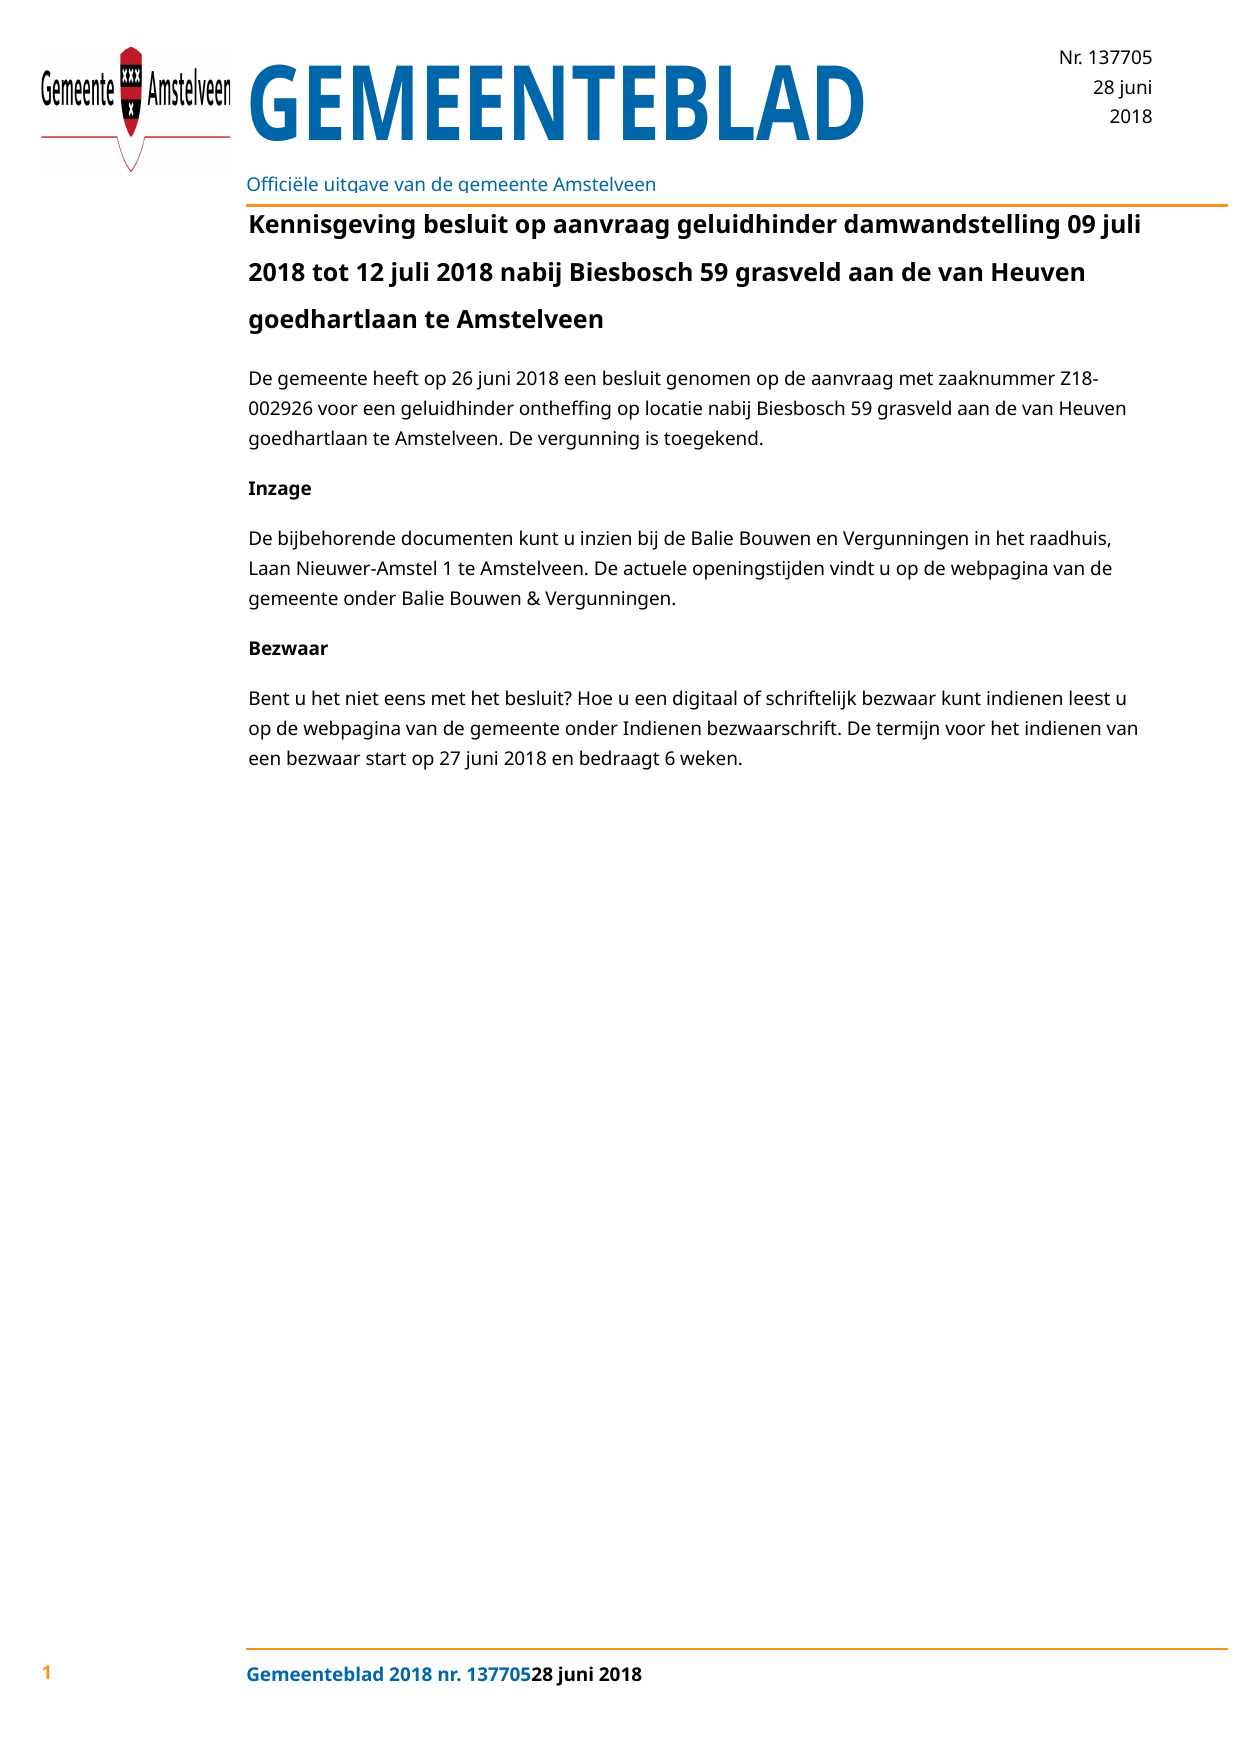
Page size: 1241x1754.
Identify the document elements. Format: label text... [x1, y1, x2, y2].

text Bent u het niet eens met het besluit? Hoe u een digitaal of schriftelijk bezwaar kunt indienen leest u op de webpagina van de gemeente onder Indienen bezwaarschrift. De termijn voor het indienen van een bezwaar start op 27 juni 2018 en bedraagt 6 weken. [248, 686, 1152, 770]
text De bijbehorende documenten kunt u inzien bij de Balie Bouwen en Vergunningen in het raadhuis, Laan Nieuwer-Amstel 1 te Amstelveen. De actuele openingstijden vindt u op de webpagina van de gemeente onder Balie Bouwen & Vergunningen. [248, 526, 1152, 610]
text Inzage [248, 475, 1152, 501]
text Bezwaar [248, 635, 1152, 661]
text Kennisgeving besluit op aanvraag geluidhinder damwandstelling 09 juli 2018 tot 12 juli 2018 nabij Biesbosch 59 grasveld aan de van Heuven goedhartlaan te Amstelveen [248, 207, 1152, 336]
text De gemeente heeft op 26 juni 2018 een besluit genomen op de aanvraag met zaaknummer Z18-002926 voor een geluidhinder ontheffing op locatie nabij Biesbosch 59 grasveld aan de van Heuven goedhartlaan te Amstelveen. De vergunning is toegekend. [248, 366, 1152, 450]
picture [41, 47, 231, 172]
